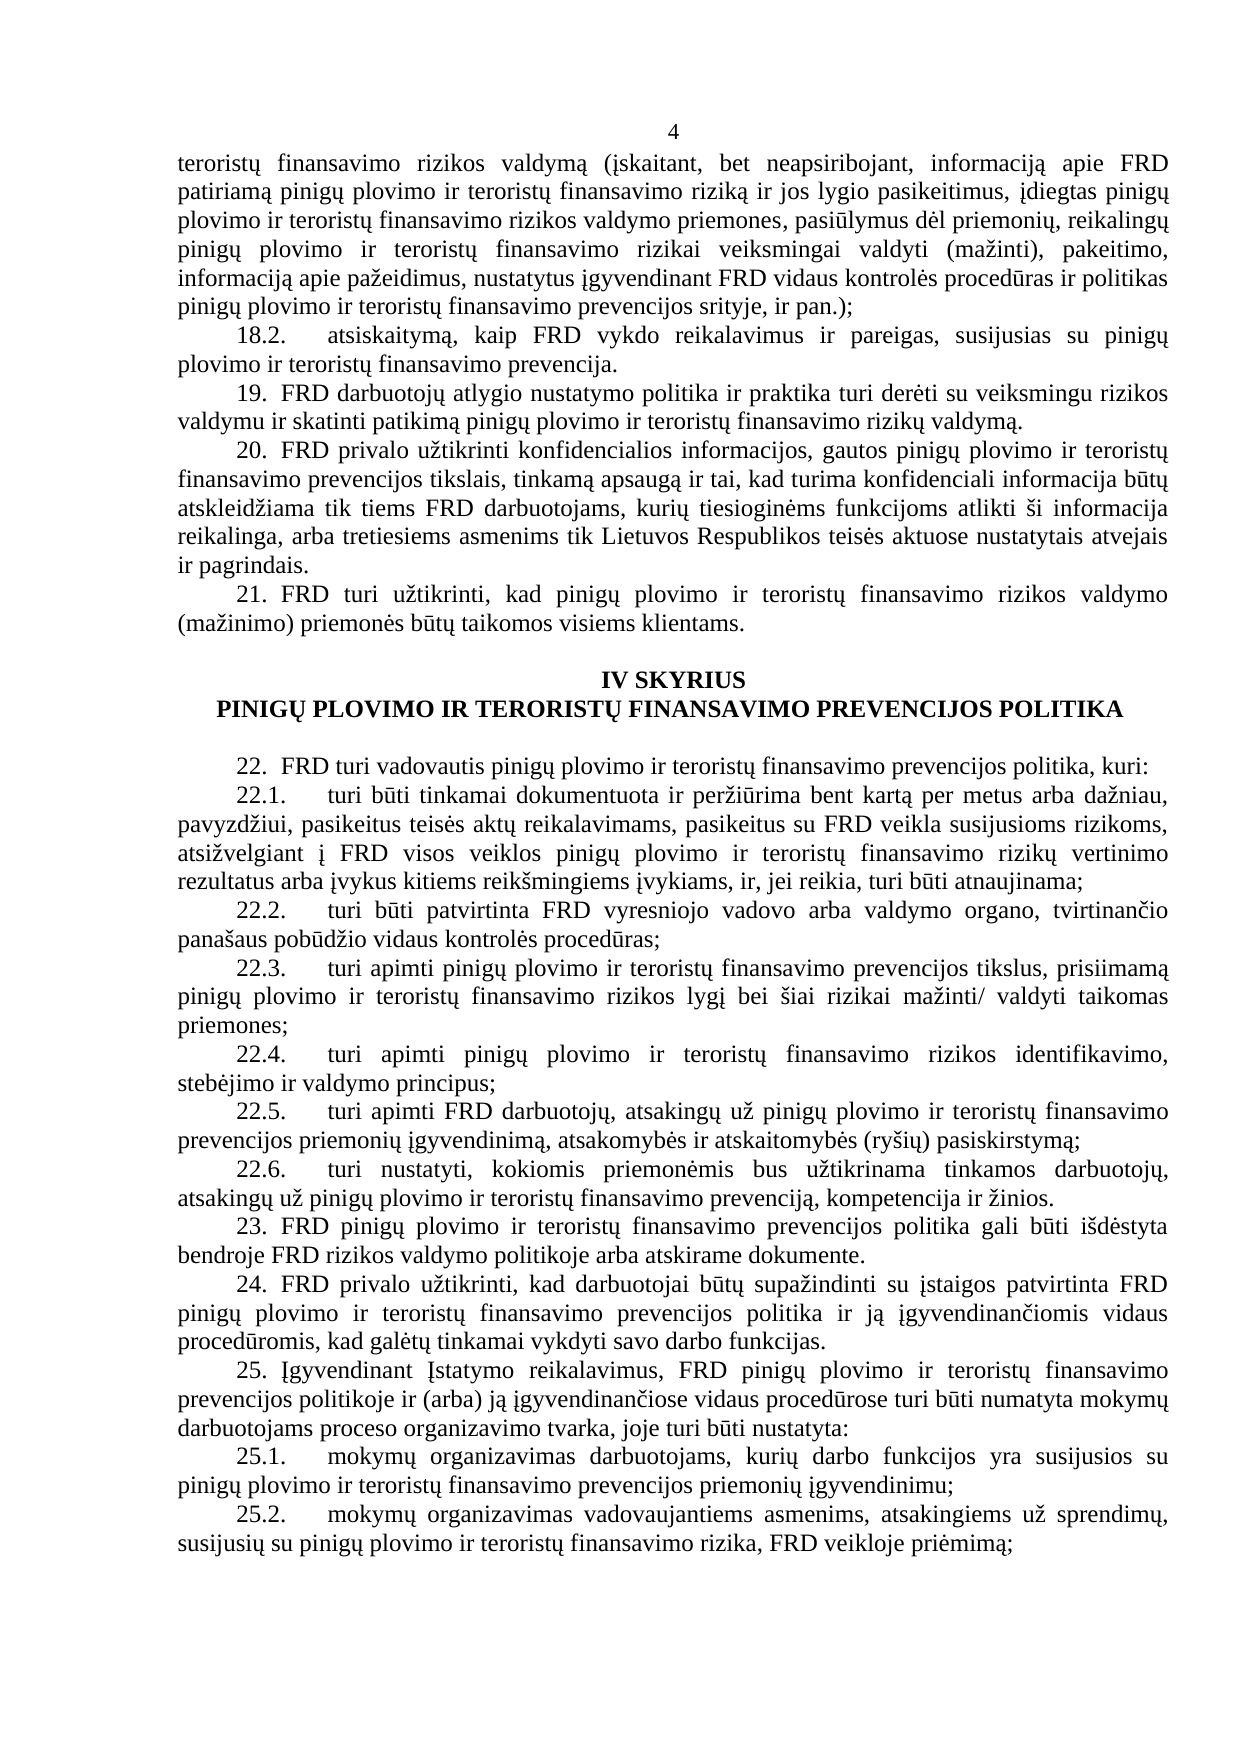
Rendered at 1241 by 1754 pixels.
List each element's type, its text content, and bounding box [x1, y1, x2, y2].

text 23. FRD pinigų plovimo ir teroristų finansavimo prevencijos politika gali būti išdėstyta bendroje FRD rizikos valdymo politikoje arba atskirame dokumente. [177, 1211, 1169, 1269]
text 22.5. turi apimti FRD darbuotojų, atsakingų už pinigų plovimo ir teroristų finansavimo prevencijos priemonių įgyvendinimą, atsakomybės ir atskaitomybės (ryšių) pasiskirstymą; [177, 1096, 1169, 1154]
text 20. FRD privalo užtikrinti konfidencialios informacijos, gautos pinigų plovimo ir teroristų finansavimo prevencijos tikslais, tinkamą apsaugą ir tai, kad turima konfidenciali informacija būtų atskleidžiama tik tiems FRD darbuotojams, kurių tiesioginėms funkcijoms atlikti ši informacija reikalinga, arba tretiesiems asmenims tik Lietuvos Respublikos teisės aktuose nustatytais atvejais ir pagrindais. [177, 435, 1169, 579]
text 22.1. turi būti tinkamai dokumentuota ir peržiūrima bent kartą per metus arba dažniau, pavyzdžiui, pasikeitus teisės aktų reikalavimams, pasikeitus su FRD veikla susijusioms rizikoms, atsižvelgiant į FRD visos veiklos pinigų plovimo ir teroristų finansavimo rizikų vertinimo rezultatus arba įvykus kitiems reikšmingiems įvykiams, ir, jei reikia, turi būti atnaujinama; [177, 780, 1169, 895]
text 25. Įgyvendinant Įstatymo reikalavimus, FRD pinigų plovimo ir teroristų finansavimo prevencijos politikoje ir (arba) ją įgyvendinančiose vidaus procedūrose turi būti numatyta mokymų darbuotojams proceso organizavimo tvarka, joje turi būti nustatyta: [177, 1355, 1169, 1441]
text IV SKYRIUS [177, 665, 1169, 694]
text teroristų finansavimo rizikos valdymą (įskaitant, bet neapsiribojant, informaciją apie FRD patiriamą pinigų plovimo ir teroristų finansavimo riziką ir jos lygio pasikeitimus, įdiegtas pinigų plovimo ir teroristų finansavimo rizikos valdymo priemones, pasiūlymus dėl priemonių, reikalingų pinigų plovimo ir teroristų finansavimo rizikai veiksmingai valdyti (mažinti), pakeitimo, informaciją apie pažeidimus, nustatytus įgyvendinant FRD vidaus kontrolės procedūras ir politikas pinigų plovimo ir teroristų finansavimo prevencijos srityje, ir pan.); [177, 148, 1169, 320]
text 18.2. atsiskaitymą, kaip FRD vykdo reikalavimus ir pareigas, susijusias su pinigų plovimo ir teroristų finansavimo prevencija. [177, 320, 1169, 378]
text 22.2. turi būti patvirtinta FRD vyresniojo vadovo arba valdymo organo, tvirtinančio panašaus pobūdžio vidaus kontrolės procedūras; [177, 895, 1169, 953]
text 22.6. turi nustatyti, kokiomis priemonėmis bus užtikrinama tinkamos darbuotojų, atsakingų už pinigų plovimo ir teroristų finansavimo prevenciją, kompetencija ir žinios. [177, 1154, 1169, 1211]
text 19. FRD darbuotojų atlygio nustatymo politika ir praktika turi derėti su veiksmingu rizikos valdymu ir skatinti patikimą pinigų plovimo ir teroristų finansavimo rizikų valdymą. [177, 378, 1169, 435]
text 22. FRD turi vadovautis pinigų plovimo ir teroristų finansavimo prevencijos politika, kuri: [177, 751, 1169, 780]
text PINIGŲ PLOVIMO IR TERORISTŲ FINANSAVIMO PREVENCIJOS POLITIKA [177, 694, 1169, 723]
text 22.3. turi apimti pinigų plovimo ir teroristų finansavimo prevencijos tikslus, prisiimamą pinigų plovimo ir teroristų finansavimo rizikos lygį bei šiai rizikai mažinti/ valdyti taikomas priemones; [177, 953, 1169, 1039]
text 25.2. mokymų organizavimas vadovaujantiems asmenims, atsakingiems už sprendimų, susijusių su pinigų plovimo ir teroristų finansavimo rizika, FRD veikloje priėmimą; [177, 1499, 1169, 1556]
text 25.1. mokymų organizavimas darbuotojams, kurių darbo funkcijos yra susijusios su pinigų plovimo ir teroristų finansavimo prevencijos priemonių įgyvendinimu; [177, 1441, 1169, 1499]
text 24. FRD privalo užtikrinti, kad darbuotojai būtų supažindinti su įstaigos patvirtinta FRD pinigų plovimo ir teroristų finansavimo prevencijos politika ir ją įgyvendinančiomis vidaus procedūromis, kad galėtų tinkamai vykdyti savo darbo funkcijas. [177, 1269, 1169, 1355]
text 21. FRD turi užtikrinti, kad pinigų plovimo ir teroristų finansavimo rizikos valdymo (mažinimo) priemonės būtų taikomos visiems klientams. [177, 579, 1169, 636]
text 22.4. turi apimti pinigų plovimo ir teroristų finansavimo rizikos identifikavimo, stebėjimo ir valdymo principus; [177, 1039, 1169, 1096]
